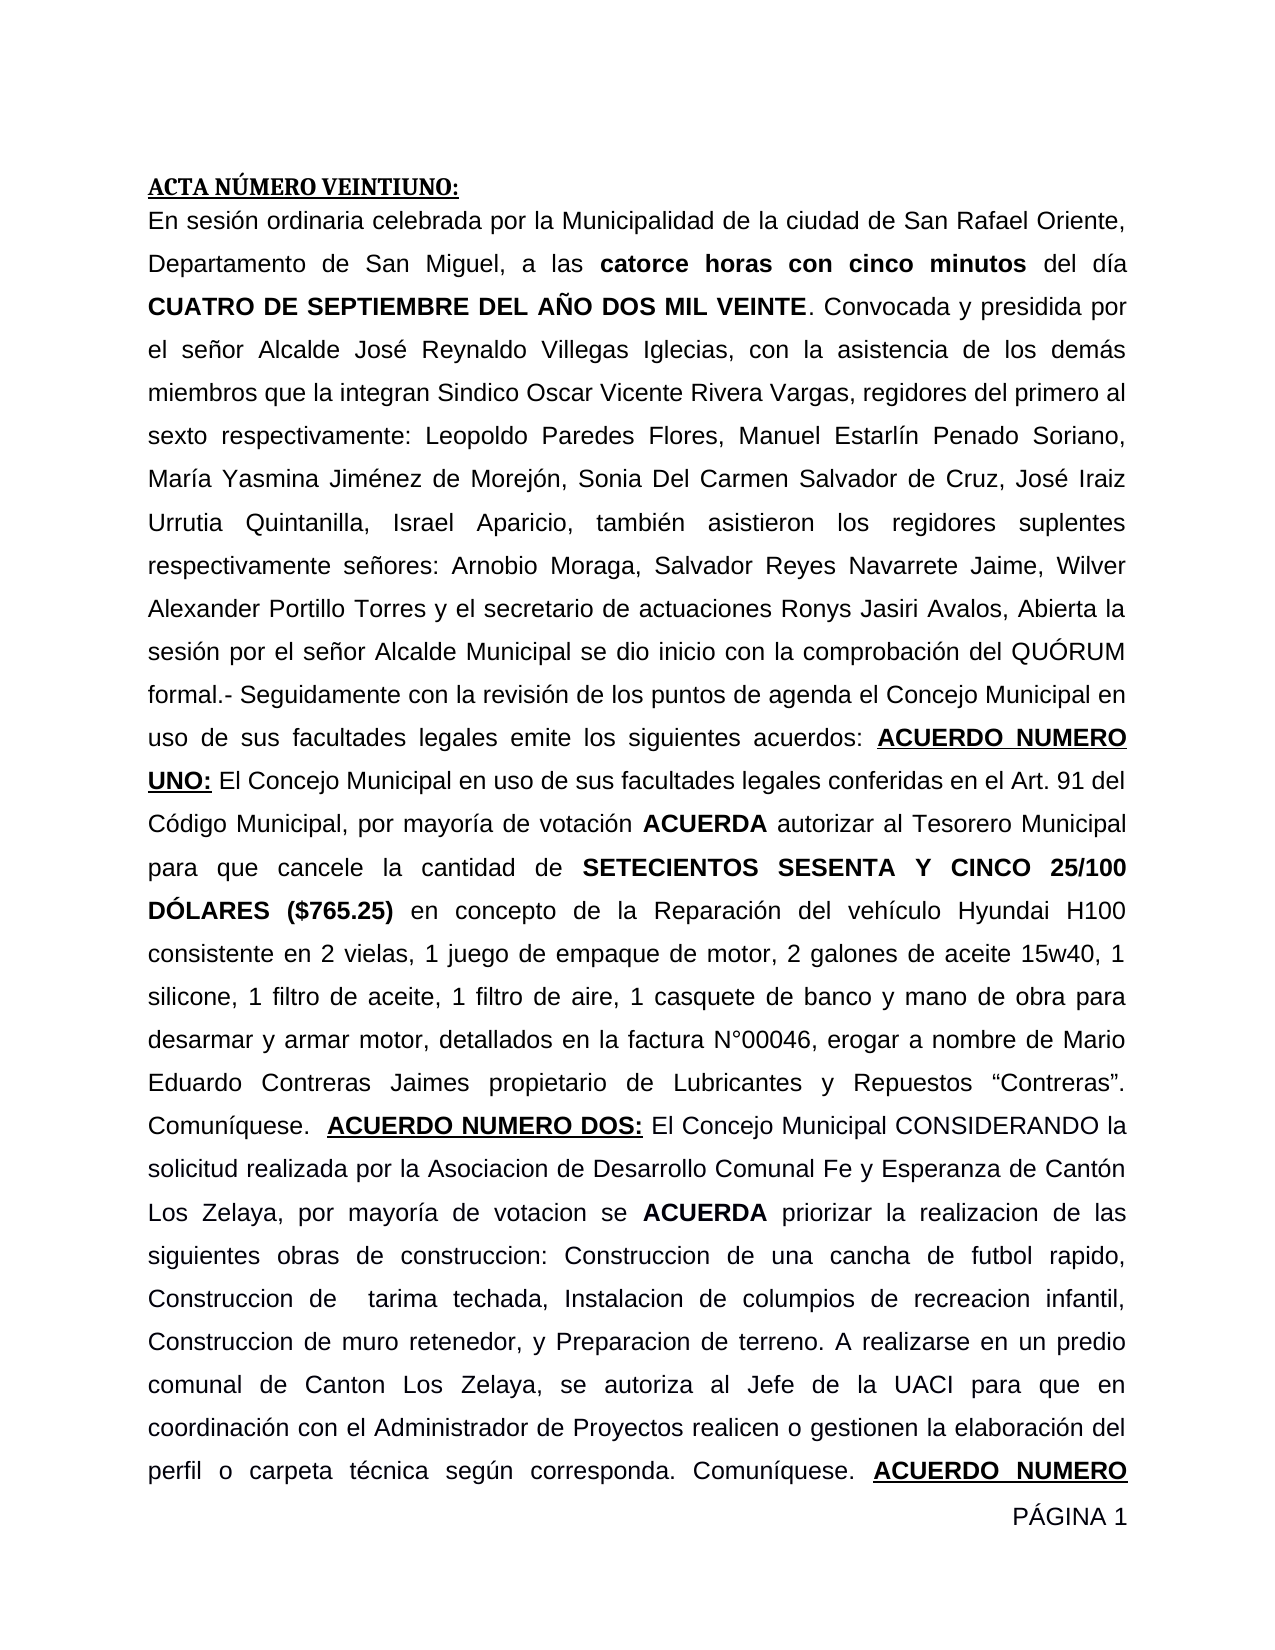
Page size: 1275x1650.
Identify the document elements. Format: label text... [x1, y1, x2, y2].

subtitle ACTA NÚMERO VEINTIUNO: 04-09-2020 [148, 173, 1127, 201]
text En sesión ordinaria celebrada por la Municipalidad de la ciudad de San Rafael Oriente, Departamento de San Miguel, a las catorce horas con cinco minutos del día CUATRO DE SEPTIEMBRE DEL AÑO DOS MIL VEINTE. Convocada y presidida por el señor Alcalde José Reynaldo Villegas Iglecias, con la asistencia de los demás miembros que la integran Sindico Oscar Vicente Rivera Vargas, regidores del primero al sexto respectivamente: Leopoldo Paredes Flores, Manuel Estarlín Penado Soriano, María Yasmina Jiménez de Morejón, Sonia Del Carmen Salvador de Cruz, José Iraiz Urrutia Quintanilla, Israel Aparicio, también asistieron los regidores suplentes respectivamente señores: Arnobio Moraga, Salvador Reyes Navarrete Jaime, Wilver Alexander Portillo Torres y el secretario de actuaciones Ronys Jasiri Avalos, Abierta la sesión por el señor Alcalde Municipal se dio inicio con la comprobación del QUÓRUM formal.- Seguidamente con la revisión de los puntos de agenda el Concejo Municipal en uso de sus facultades legales emite los siguientes acuerdos: ACUERDO NUMERO UNO: El Concejo Municipal en uso de sus facultades legales conferidas en el Art. 91 del Código Municipal, por mayoría de votación ACUERDA autorizar al Tesorero Municipal para que cancele la cantidad de SETECIENTOS SESENTA Y CINCO 25/100 DÓLARES ($765.25) en concepto de la Reparación del vehículo Hyundai H100 consistente en 2 vielas, 1 juego de empaque de motor, 2 galones de aceite 15w40, 1 silicone, 1 filtro de aceite, 1 filtro de aire, 1 casquete de banco y mano de obra para desarmar y armar motor, detallados en la factura N°00046, erogar a nombre de Mario Eduardo Contreras Jaimes propietario de Lubricantes y Repuestos “Contreras”. Comuníquese. ACUERDO NUMERO DOS: El Concejo Municipal CONSIDERANDO la solicitud realizada por la Asociacion de Desarrollo Comunal Fe y Esperanza de Cantón Los Zelaya, por mayoría de votacion se ACUERDA priorizar la realizacion de las siguientes obras de construccion: Construccion de una cancha de futbol rapido, Construccion de tarima techada, Instalacion de columpios de recreacion infantil, Construccion de muro retenedor, y Preparacion de terreno. A realizarse en un predio comunal de Canton Los Zelaya, se autoriza al Jefe de la UACI para que en coordinación con el Administrador de Proyectos realicen o gestionen la elaboración del perfil o carpeta técnica según corresponda. Comuníquese. ACUERDO NUMERO [148, 206, 1127, 1485]
